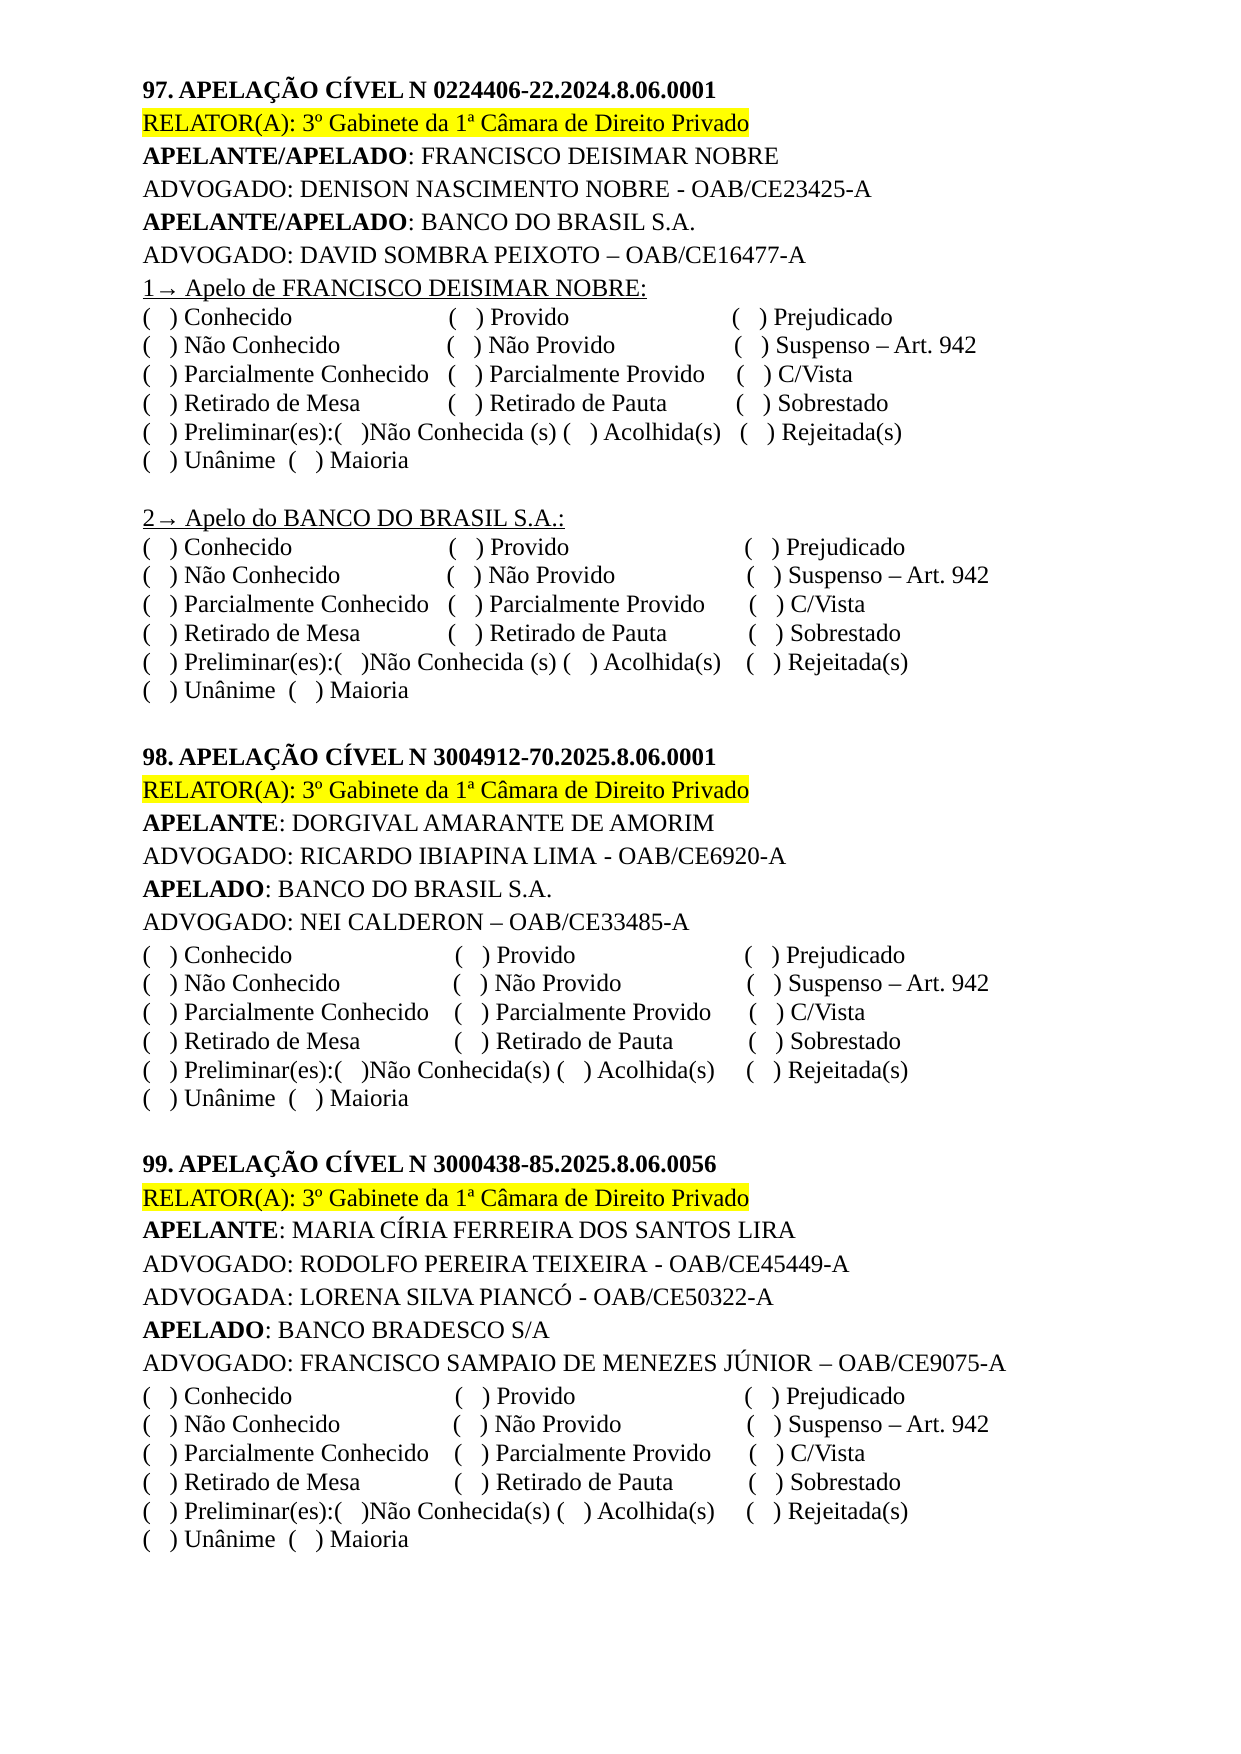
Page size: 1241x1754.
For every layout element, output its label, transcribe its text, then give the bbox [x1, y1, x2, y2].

text ( ) Unânime ( ) Maioria [142, 1524, 1141, 1619]
text ( ) Parcialmente Conhecido ( ) Parcialmente Provido ( ) C/Vista [142, 997, 1158, 1026]
text ( ) Não Conhecido ( ) Não Provido ( ) Suspenso – Art. 942 [142, 561, 1158, 589]
text ( ) Conhecido ( ) Provido ( ) Prejudicado [142, 532, 1141, 561]
text ( ) Retirado de Mesa ( ) Retirado de Pauta ( ) Sobrestado [142, 1467, 1158, 1496]
text ( ) Não Conhecido ( ) Não Provido ( ) Suspenso – Art. 942 [142, 968, 1158, 997]
text 1→ Apelo de FRANCISCO DEISIMAR NOBRE: [142, 273, 1141, 302]
text ( ) Conhecido ( ) Provido ( ) Prejudicado [142, 940, 1141, 968]
text ( ) Preliminar(es):( )Não Conhecida (s) ( ) Acolhida(s) ( ) Rejeitada(s) [142, 647, 1158, 676]
text ( ) Retirado de Mesa ( ) Retirado de Pauta ( ) Sobrestado [142, 1026, 1158, 1055]
text ( ) Parcialmente Conhecido ( ) Parcialmente Provido ( ) C/Vista [142, 589, 1158, 618]
text ( ) Retirado de Mesa ( ) Retirado de Pauta ( ) Sobrestado [142, 388, 1158, 417]
text ( ) Retirado de Mesa ( ) Retirado de Pauta ( ) Sobrestado [142, 618, 1158, 647]
text ( ) Unânime ( ) Maioria [142, 446, 1158, 474]
text ( ) Conhecido ( ) Provido ( ) Prejudicado [142, 1381, 1141, 1409]
text ( ) Parcialmente Conhecido ( ) Parcialmente Provido ( ) C/Vista [142, 359, 1158, 388]
text ( ) Preliminar(es):( )Não Conhecida(s) ( ) Acolhida(s) ( ) Rejeitada(s) [142, 1055, 1158, 1083]
text ( ) Parcialmente Conhecido ( ) Parcialmente Provido ( ) C/Vista [142, 1438, 1158, 1467]
text ( ) Preliminar(es):( )Não Conhecida (s) ( ) Acolhida(s) ( ) Rejeitada(s) [142, 417, 1158, 446]
text ( ) Unânime ( ) Maioria 98. APELAÇÃO CÍVEL N 3004912-70.2025.8.06.0001 RELATOR(A): 3º Gabinete da 1ª Câmara de Direito Privado APELANTE: DORGIVAL AMARANTE DE AMORIM ADVOGADO: RICARDO IBIAPINA LIMA - OAB/CE6920-A APELADO: BANCO DO BRASIL S.A. ADVOGADO: NEI CALDERON – OAB/CE33485-A [142, 676, 1141, 936]
text ( ) Não Conhecido ( ) Não Provido ( ) Suspenso – Art. 942 [142, 1409, 1158, 1438]
text ( ) Conhecido ( ) Provido ( ) Prejudicado [142, 302, 1141, 331]
text ( ) Unânime ( ) Maioria 99. APELAÇÃO CÍVEL N 3000438-85.2025.8.06.0056 RELATOR(A): 3º Gabinete da 1ª Câmara de Direito Privado APELANTE: MARIA CÍRIA FERREIRA DOS SANTOS LIRA ADVOGADO: RODOLFO PEREIRA TEIXEIRA - OAB/CE45449-A ADVOGADA: LORENA SILVA PIANCÓ - OAB/CE50322-A APELADO: BANCO BRADESCO S/A ADVOGADO: FRANCISCO SAMPAIO DE MENEZES JÚNIOR – OAB/CE9075-A [142, 1083, 1141, 1376]
text 2→ Apelo do BANCO DO BRASIL S.A.: [142, 503, 1141, 532]
text 97. APELAÇÃO CÍVEL N 0224406-22.2024.8.06.0001 RELATOR(A): 3º Gabinete da 1ª Câmara de Direito Privado APELANTE/APELADO: FRANCISCO DEISIMAR NOBRE ADVOGADO: DENISON NASCIMENTO NOBRE - OAB/CE23425-A APELANTE/APELADO: BANCO DO BRASIL S.A. ADVOGADO: DAVID SOMBRA PEIXOTO – OAB/CE16477-A [142, 75, 1141, 269]
text ( ) Preliminar(es):( )Não Conhecida(s) ( ) Acolhida(s) ( ) Rejeitada(s) [142, 1496, 1158, 1524]
text ( ) Não Conhecido ( ) Não Provido ( ) Suspenso – Art. 942 [142, 331, 1158, 359]
